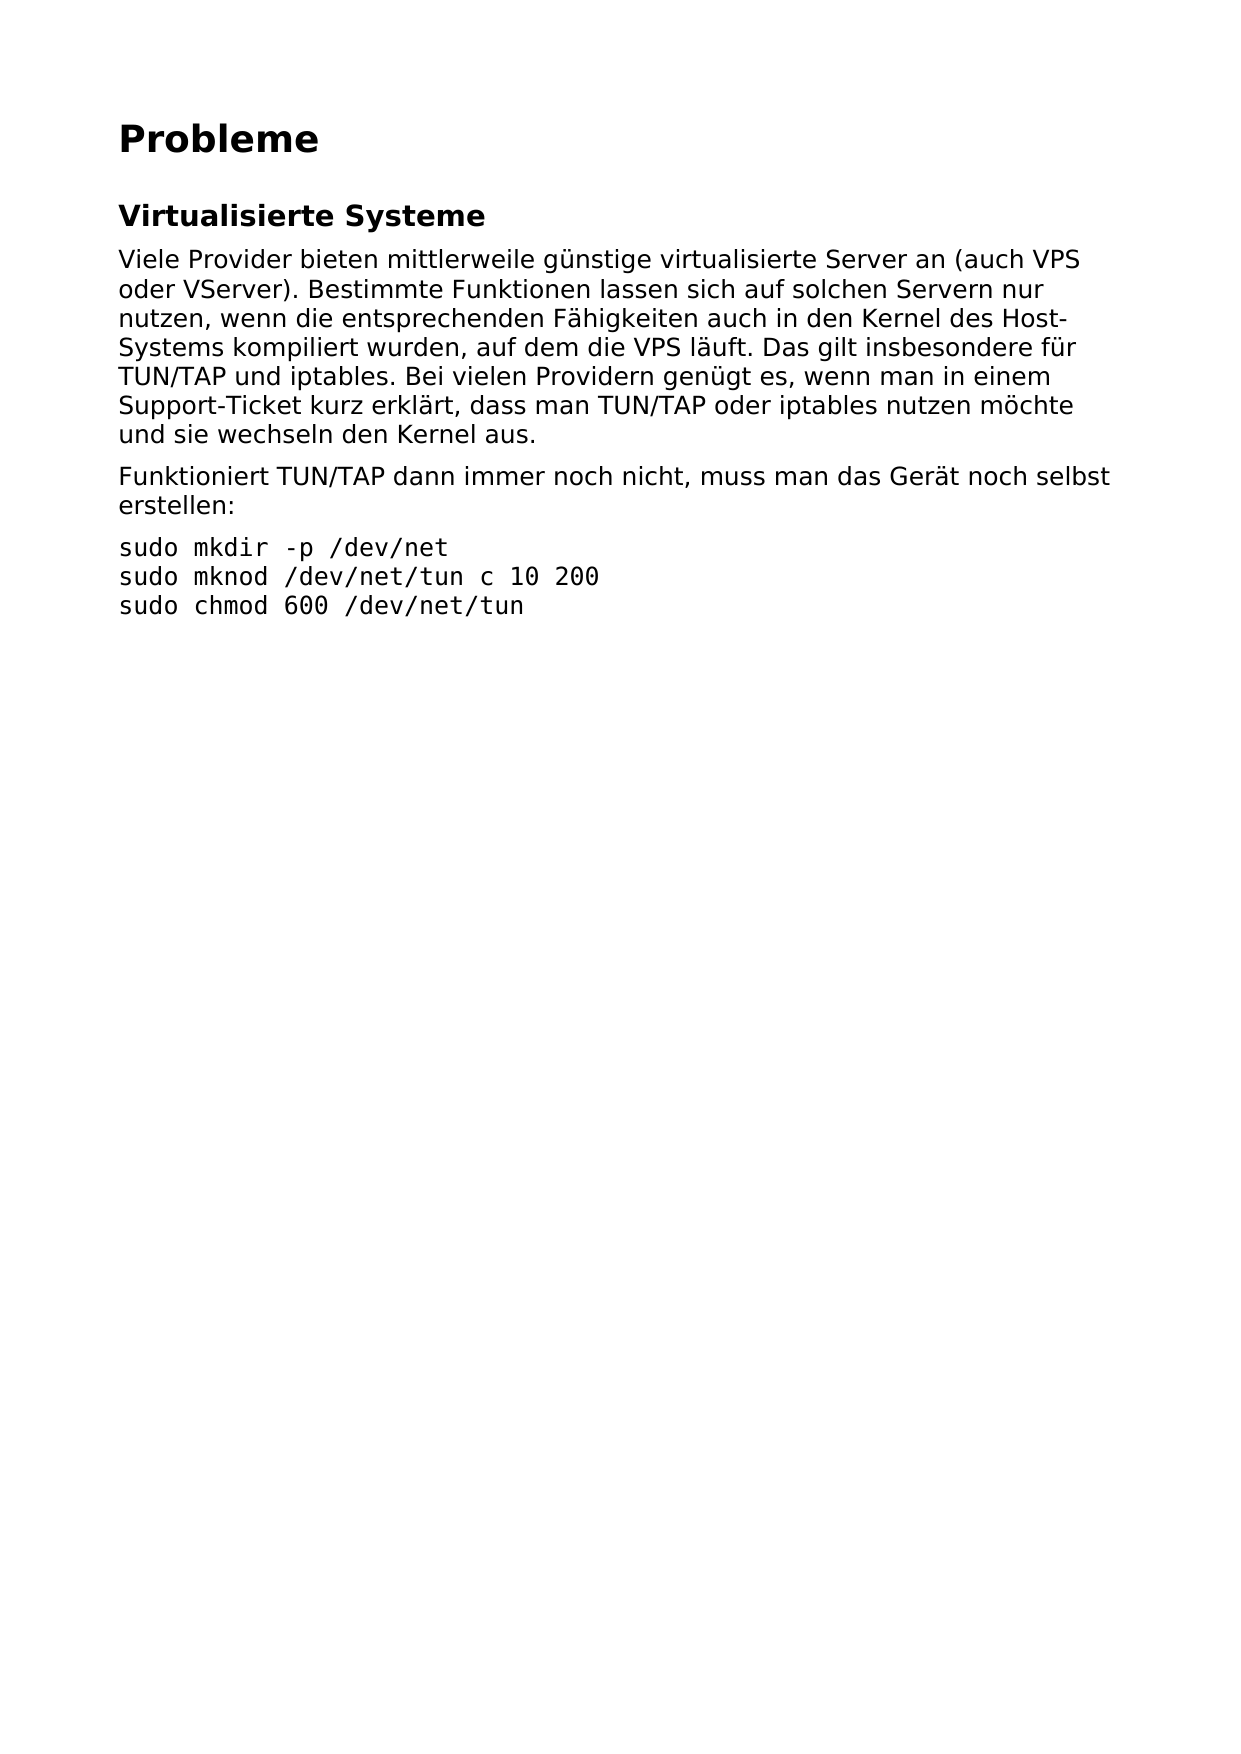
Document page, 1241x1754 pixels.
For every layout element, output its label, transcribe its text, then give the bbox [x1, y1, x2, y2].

subtitle Probleme [118, 118, 1122, 162]
text sudo mkdir -p /dev/net sudo mknod /dev/net/tun c 10 200 sudo chmod 600 /dev/net/tun [118, 533, 1122, 621]
subtitle Virtualisierte Systeme [118, 199, 1122, 233]
text Viele Provider bieten mittlerweile günstige virtualisierte Server an (auch VPS oder VServer). Bestimmte Funktionen lassen sich auf solchen Servern nur nutzen, wenn die entsprechenden Fähigkeiten auch in den Kernel des Host-Systems kompiliert wurden, auf dem die VPS läuft. Das gilt insbesondere für TUN/TAP und iptables. Bei vielen Providern genügt es, wenn man in einem Support-Ticket kurz erklärt, dass man TUN/TAP oder iptables nutzen möchte und sie wechseln den Kernel aus. [118, 246, 1122, 450]
text Funktioniert TUN/TAP dann immer noch nicht, muss man das Gerät noch selbst erstellen: [118, 462, 1122, 521]
